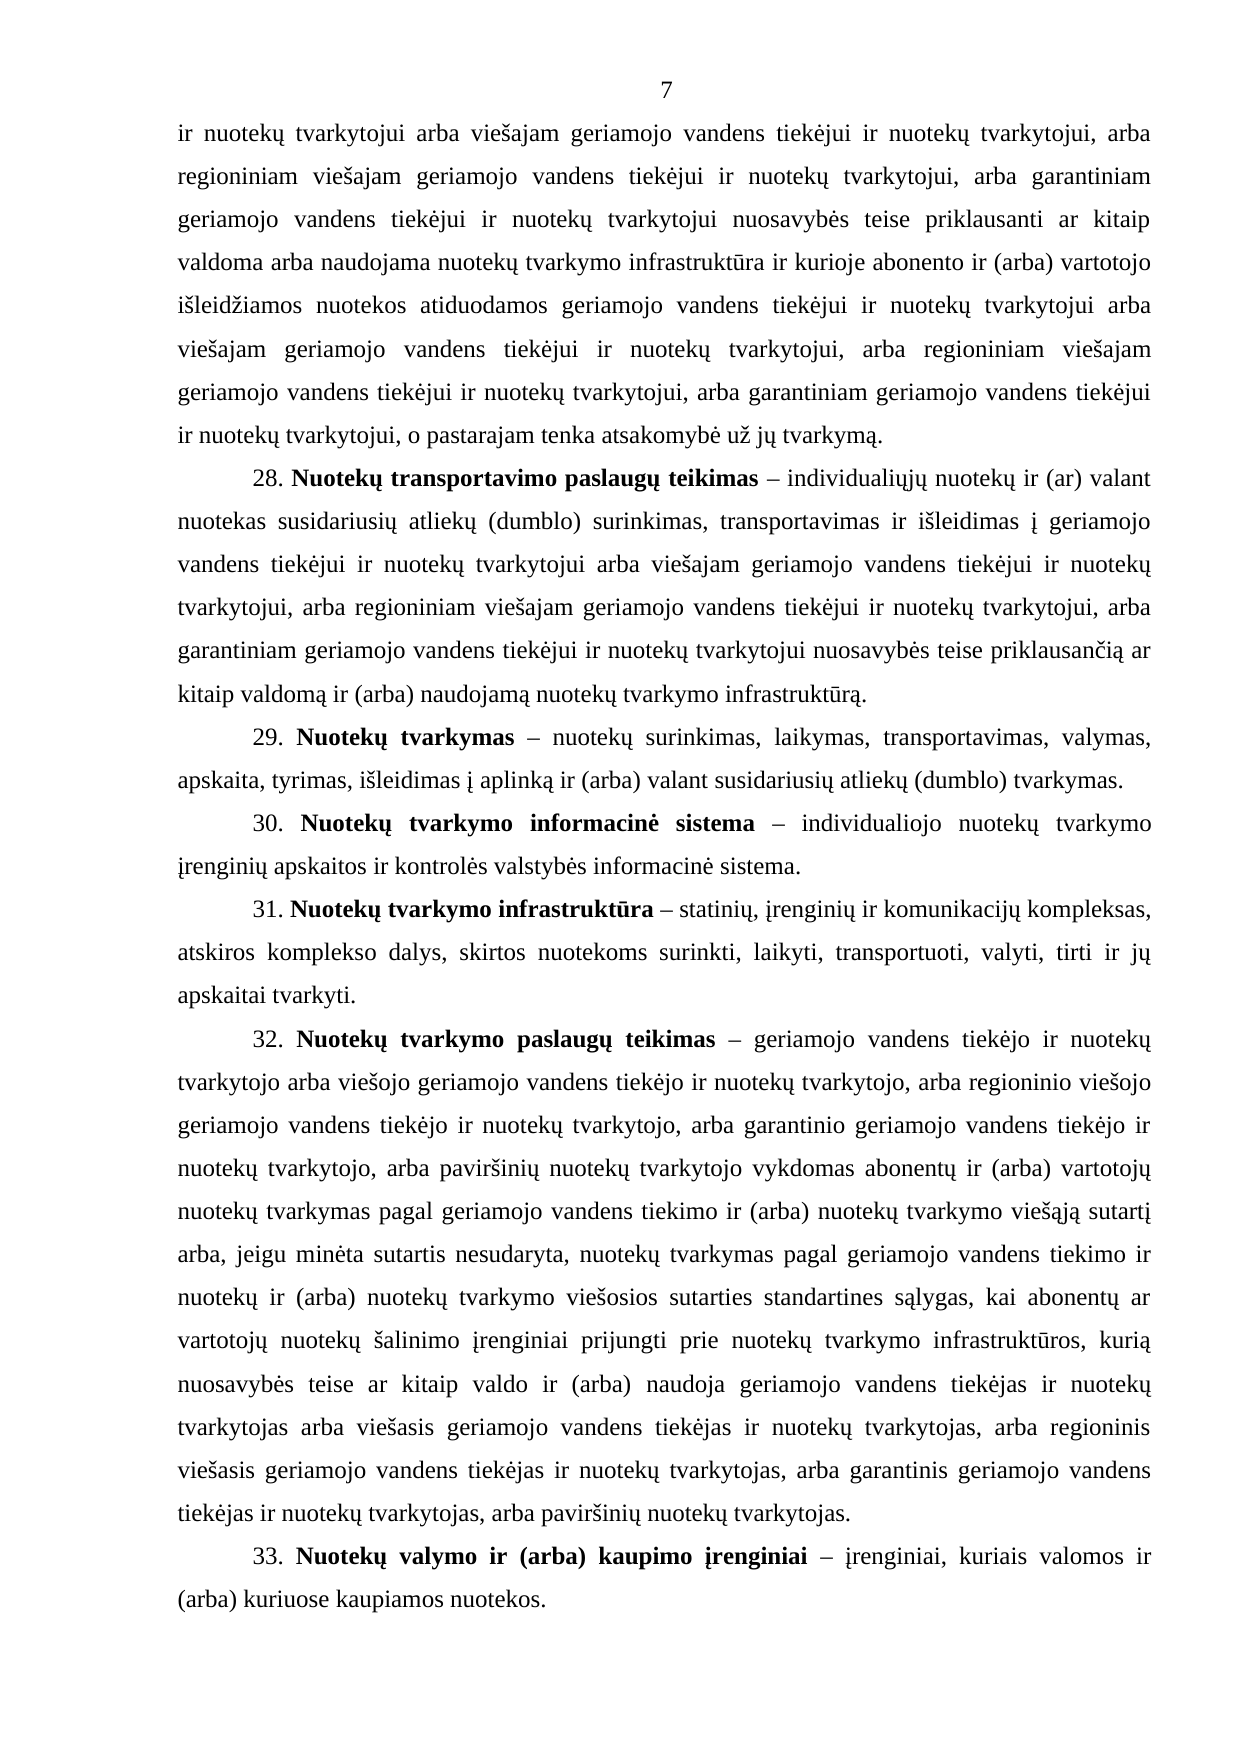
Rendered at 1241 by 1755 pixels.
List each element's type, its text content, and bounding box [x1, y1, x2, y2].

text 29. Nuotekų tvarkymas – nuotekų surinkimas, laikymas, transportavimas, valymas, apskaita, tyrimas, išleidimas į aplinką ir (arba) valant susidariusių atliekų (dumblo) tvarkymas. [177, 722, 1152, 794]
text 31. Nuotekų tvarkymo infrastruktūra – statinių, įrenginių ir komunikacijų kompleksas, atskiros komplekso dalys, skirtos nuotekoms surinkti, laikyti, transportuoti, valyti, tirti ir jų apskaitai tvarkyti. [177, 894, 1152, 1009]
text 32. Nuotekų tvarkymo paslaugų teikimas – geriamojo vandens tiekėjo ir nuotekų tvarkytojo arba viešojo geriamojo vandens tiekėjo ir nuotekų tvarkytojo, arba regioninio viešojo geriamojo vandens tiekėjo ir nuotekų tvarkytojo, arba garantinio geriamojo vandens tiekėjo ir nuotekų tvarkytojo, arba paviršinių nuotekų tvarkytojo vykdomas abonentų ir (arba) vartotojų nuotekų tvarkymas pagal geriamojo vandens tiekimo ir (arba) nuotekų tvarkymo viešąją sutartį arba, jeigu minėta sutartis nesudaryta, nuotekų tvarkymas pagal geriamojo vandens tiekimo ir nuotekų ir (arba) nuotekų tvarkymo viešosios sutarties standartines sąlygas, kai abonentų ar vartotojų nuotekų šalinimo įrenginiai prijungti prie nuotekų tvarkymo infrastruktūros, kurią nuosavybės teise ar kitaip valdo ir (arba) naudoja geriamojo vandens tiekėjas ir nuotekų tvarkytojas arba viešasis geriamojo vandens tiekėjas ir nuotekų tvarkytojas, arba regioninis viešasis geriamojo vandens tiekėjas ir nuotekų tvarkytojas, arba garantinis geriamojo vandens tiekėjas ir nuotekų tvarkytojas, arba paviršinių nuotekų tvarkytojas. [177, 1024, 1152, 1527]
text 30. Nuotekų tvarkymo informacinė sistema – individualiojo nuotekų tvarkymo įrenginių apskaitos ir kontrolės valstybės informacinė sistema. [177, 808, 1152, 880]
text 33. Nuotekų valymo ir (arba) kaupimo įrenginiai – įrenginiai, kuriais valomos ir (arba) kuriuose kaupiamos nuotekos. [177, 1541, 1152, 1613]
text 28. Nuotekų transportavimo paslaugų teikimas – individualiųjų nuotekų ir (ar) valant nuotekas susidariusių atliekų (dumblo) surinkimas, transportavimas ir išleidimas į geriamojo vandens tiekėjui ir nuotekų tvarkytojui arba viešajam geriamojo vandens tiekėjui ir nuotekų tvarkytojui, arba regioniniam viešajam geriamojo vandens tiekėjui ir nuotekų tvarkytojui, arba garantiniam geriamojo vandens tiekėjui ir nuotekų tvarkytojui nuosavybės teise priklausančią ar kitaip valdomą ir (arba) naudojamą nuotekų tvarkymo infrastruktūrą. [177, 463, 1152, 707]
text ir nuotekų tvarkytojui arba viešajam geriamojo vandens tiekėjui ir nuotekų tvarkytojui, arba regioniniam viešajam geriamojo vandens tiekėjui ir nuotekų tvarkytojui, arba garantiniam geriamojo vandens tiekėjui ir nuotekų tvarkytojui nuosavybės teise priklausanti ar kitaip valdoma arba naudojama nuotekų tvarkymo infrastruktūra ir kurioje abonento ir (arba) vartotojo išleidžiamos nuotekos atiduodamos geriamojo vandens tiekėjui ir nuotekų tvarkytojui arba viešajam geriamojo vandens tiekėjui ir nuotekų tvarkytojui, arba regioniniam viešajam geriamojo vandens tiekėjui ir nuotekų tvarkytojui, arba garantiniam geriamojo vandens tiekėjui ir nuotekų tvarkytojui, o pastarajam tenka atsakomybė už jų tvarkymą. [177, 118, 1152, 449]
